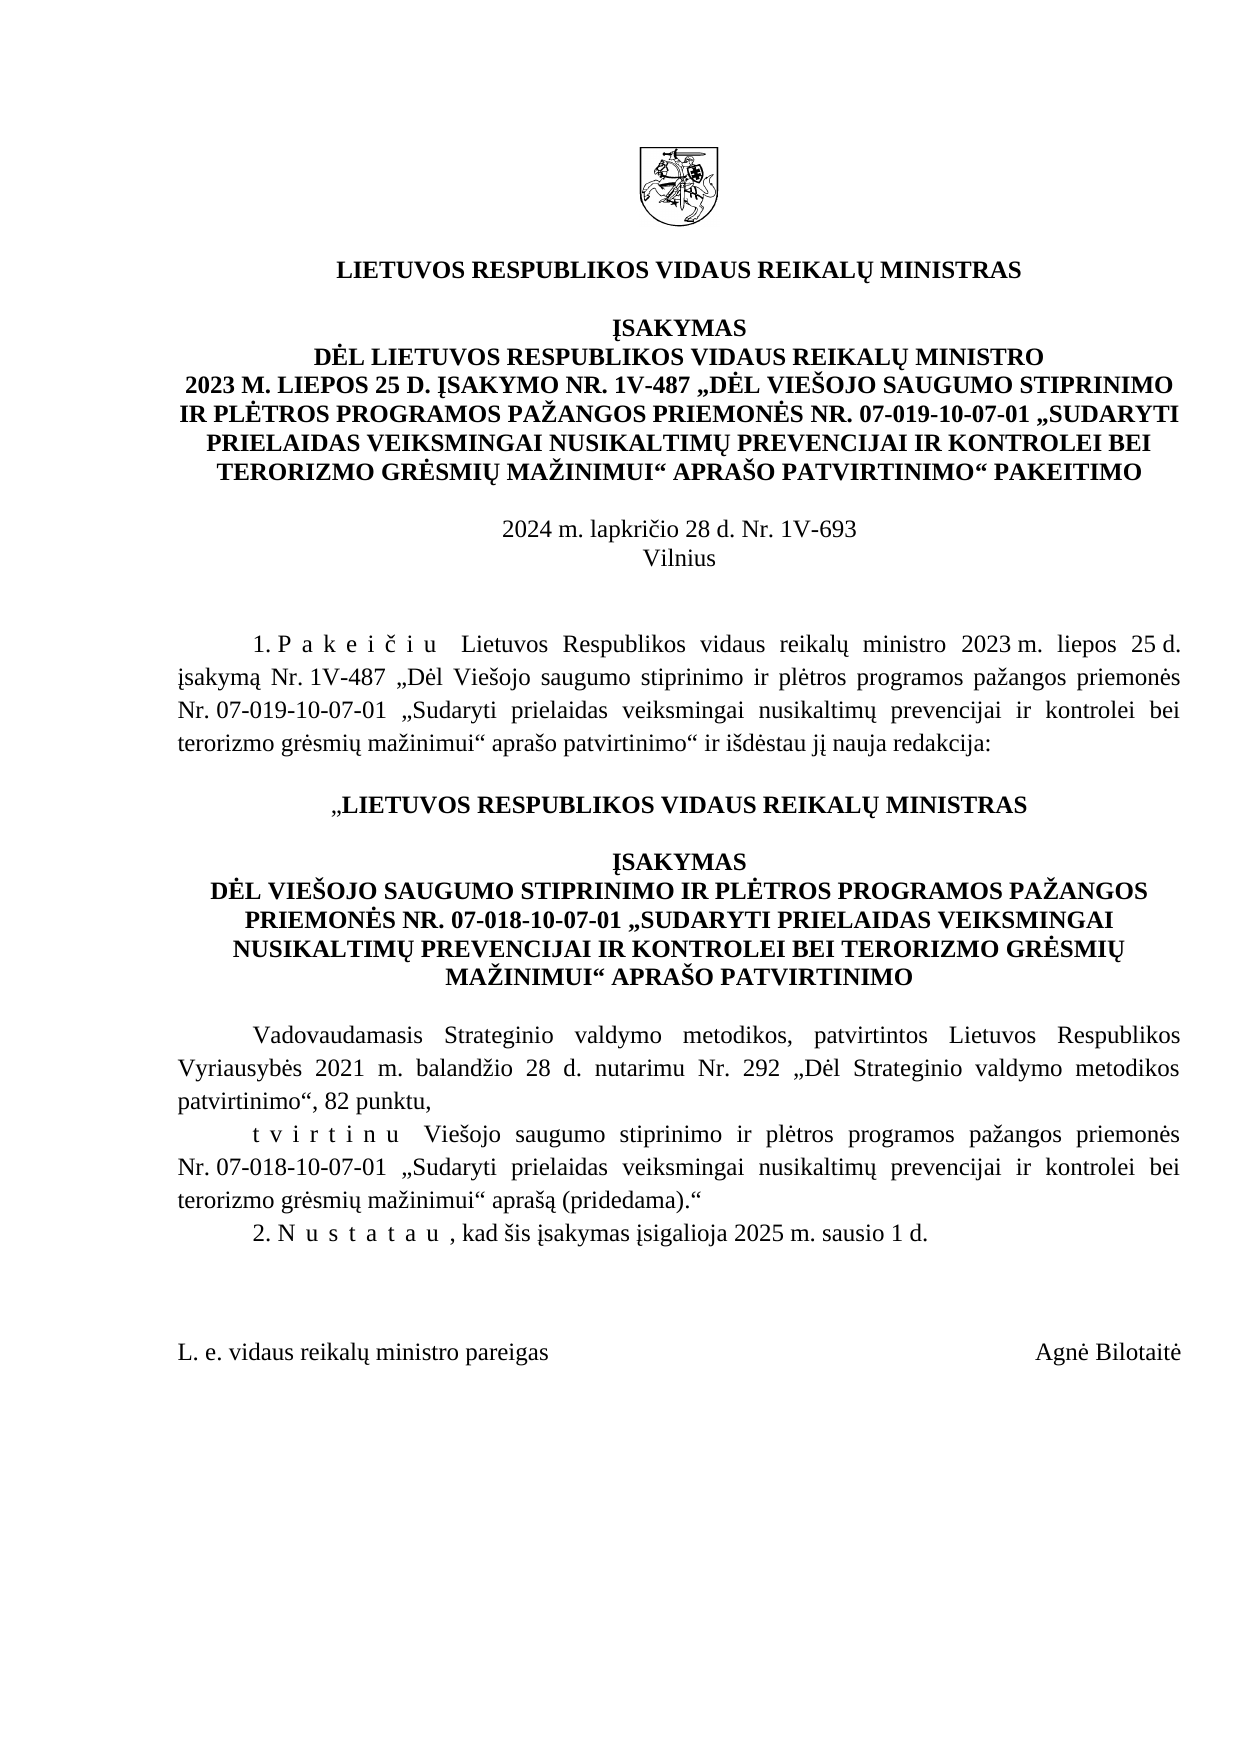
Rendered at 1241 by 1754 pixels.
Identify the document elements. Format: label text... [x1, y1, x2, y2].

text 2023 M. LIEPOS 25 D. ĮSAKYMO NR. 1V-487 „DĖL VIEŠOJO SAUGUMO STIPRINIMO IR PLĖTROS PROGRAMOS PAŽANGOS PRIEMONĖS Nr. 07-019-10-07-01 „SUDARYTI PRIELAIDAS VEIKSMINGAI NUSIKALTIMŲ PREVENCIJAI IR KONTROLEI BEI TERORIZMO GRĖSMIŲ MAŽINIMUI“ APRAŠO PATVIRTINIMO“ PAKEITIMO [177, 370, 1181, 485]
text ĮSAKYMAS [177, 313, 1181, 342]
text tvirtinu Viešojo saugumo stiprinimo ir plėtros programos pažangos priemonės Nr. 07-018-10-07-01 „Sudaryti prielaidas veiksmingai nusikaltimų prevencijai ir kontrolei bei terorizmo grėsmių mažinimui“ aprašą (pridedama).“ [177, 1119, 1181, 1214]
text įsakymas [177, 847, 1181, 876]
text 1. Pakeičiu Lietuvos Respublikos vidaus reikalų ministro 2023 m. liepos 25 d. įsakymą Nr. 1V-487 „Dėl Viešojo saugumo stiprinimo ir plėtros programos pažangos priemonės Nr. 07-019-10-07-01 „Sudaryti prielaidas veiksmingai nusikaltimų prevencijai ir kontrolei bei terorizmo grėsmių mažinimui“ aprašo patvirtinimo“ ir išdėstau jį nauja redakcija: [177, 629, 1181, 757]
text LIETUVOS RESPUBLIKOS VIDAUS REIKALŲ MINISTRAS [177, 255, 1181, 284]
text DĖL VIEŠOJO SAUGUMO STIPRINIMO IR PLĖTROS PROGRAMOS PAŽANGOS PRIEMONĖS Nr. 07-018-10-07-01 „SUDARYTI PRIELAIDAS VEIKSMINGAI NUSIKALTIMŲ PREVENCIJAI IR KONTROLEI BEI TERORIZMO GRĖSMIŲ MAŽINIMUI“ APRAŠO PATVIRTINIMO [177, 876, 1181, 991]
text „LIETUVOS RESPUBLIKOS VIDAUS REIKALŲ MINISTras [177, 790, 1181, 819]
text Vadovaudamasis Strateginio valdymo metodikos, patvirtintos Lietuvos Respublikos Vyriausybės 2021 m. balandžio 28 d. nutarimu Nr. 292 „Dėl Strateginio valdymo metodikos patvirtinimo“, 82 punktu, [177, 1020, 1181, 1115]
text Vilnius [177, 543, 1181, 572]
text 2. Nustatau, kad šis įsakymas įsigalioja 2025 m. sausio 1 d. [177, 1218, 1181, 1247]
text 2024 m. lapkričio 28 d. Nr. 1V-693 [177, 514, 1181, 543]
text L. e. vidaus reikalų ministro pareigas Agnė Bilotaitė [177, 1337, 1181, 1366]
text DĖL LIETUVOS RESPUBLIKOS VIDAUS REIKALŲ MINISTRO [177, 342, 1181, 370]
